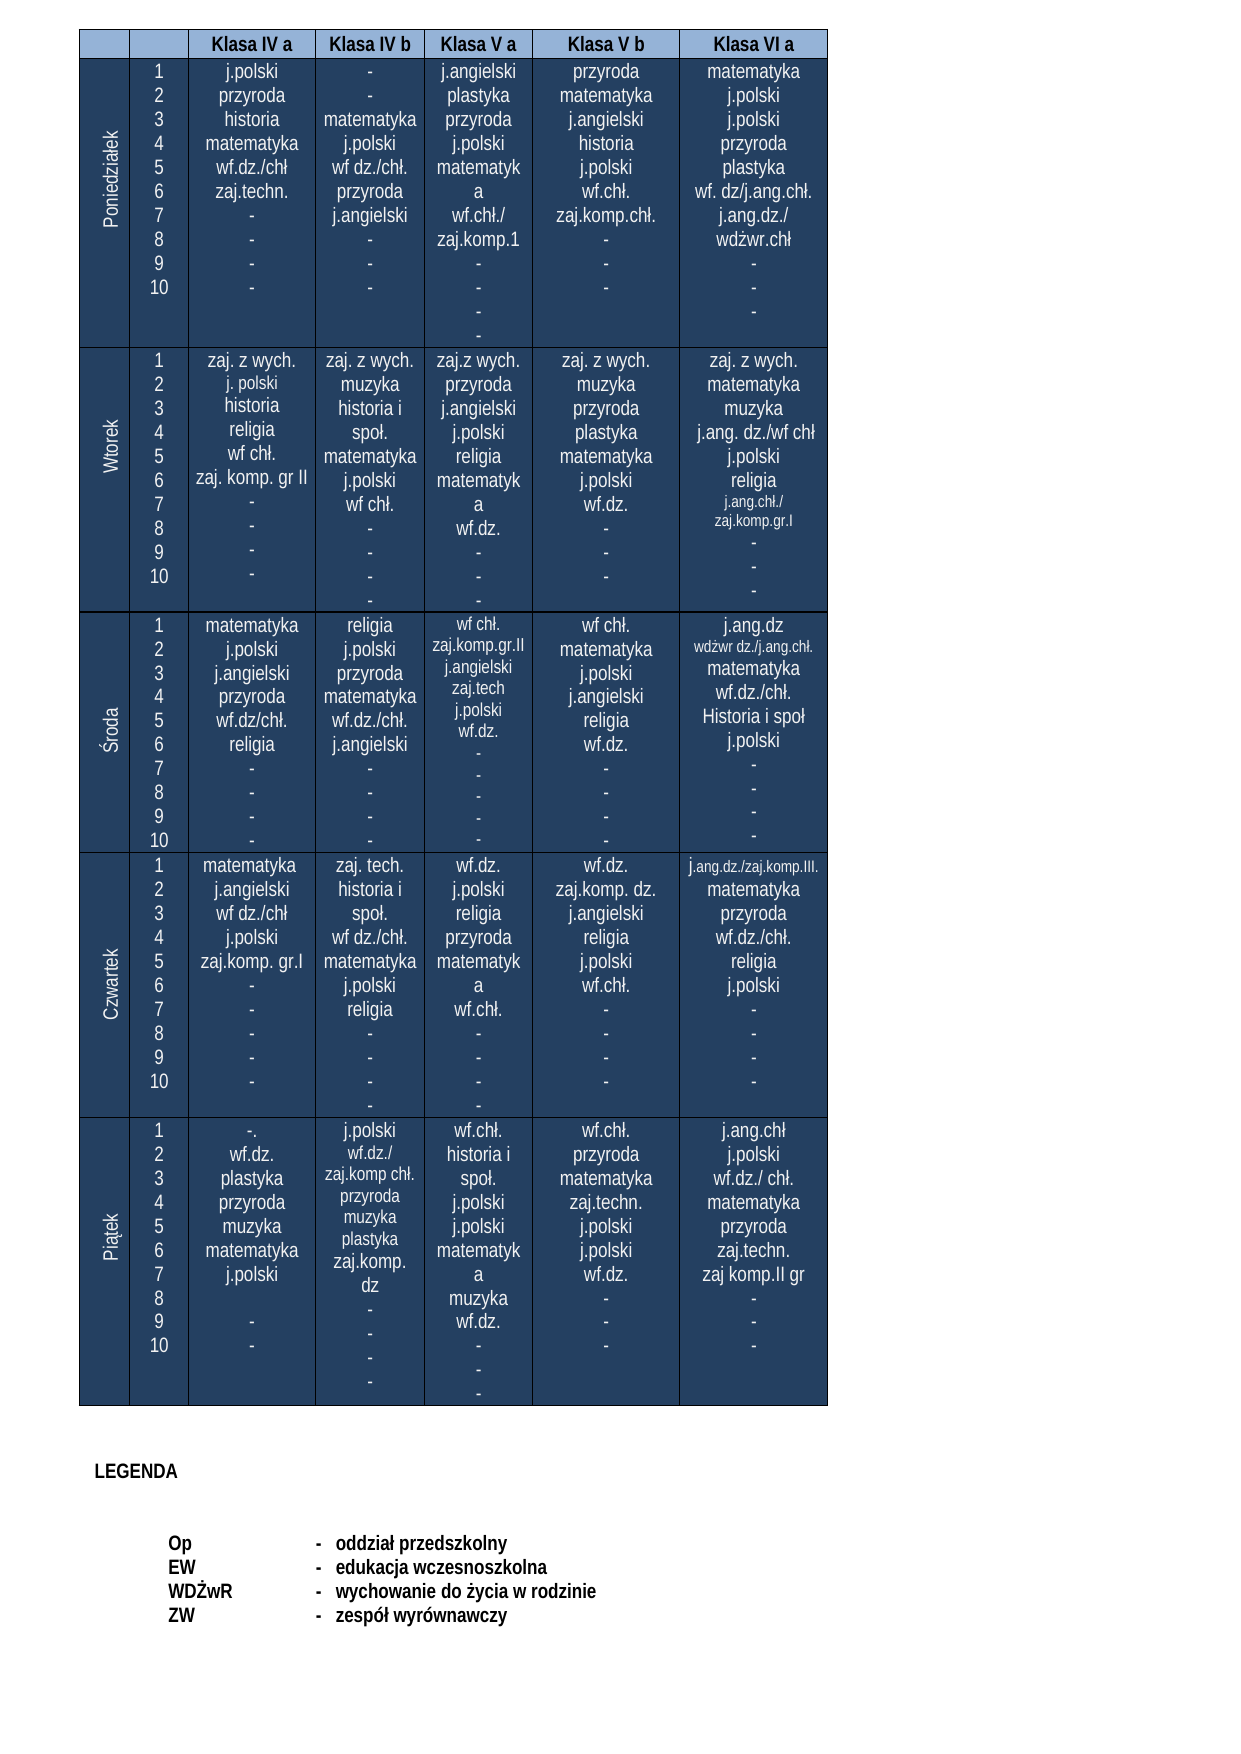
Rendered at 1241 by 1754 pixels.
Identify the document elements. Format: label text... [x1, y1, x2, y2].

table_header Klasa IV a [189, 30, 315, 58]
table_cell -. wf.dz. plastyka przyroda muzyka matematyka j.polski - - [189, 1118, 315, 1405]
table_cell matematyka j.polski j.polski przyroda plastyka wf. dz/j.ang.chł. j.ang.dz./wdżwr.chł - - - [680, 59, 827, 347]
table_header Klasa V b [533, 30, 679, 58]
table_cell zaj.z wych. przyroda j.angielski j.polski religia matematyka wf.dz. - - - [425, 348, 532, 611]
table_cell 1 2 3 4 5 6 7 8 9 10 [130, 613, 188, 852]
table_cell zaj. z wych. muzyka przyroda plastyka matematyka j.polski wf.dz. - - - [533, 348, 679, 611]
table_cell 1 2 3 4 5 6 7 8 9 10 [130, 853, 188, 1117]
table_cell wf.dz. j.polski religia przyroda matematyka wf.chł. - - - - [425, 853, 532, 1117]
table_cell religia j.polski przyroda matematyka wf.dz./chł. j.angielski - - - - [316, 613, 424, 852]
table_cell wf chł. matematyka j.polski j.angielski religia wf.dz. - - - - [533, 613, 679, 852]
table_header [130, 30, 188, 58]
table_cell Poniedziałek [80, 59, 129, 347]
table_cell zaj. z wych. muzyka historia i społ. matematyka j.polski wf chł. - - - - [316, 348, 424, 611]
table_cell matematyka j.polski j.angielski przyroda wf.dz/chł. religia - - - - [189, 613, 315, 852]
table_cell Wtorek [80, 348, 129, 611]
table_cell 1 2 3 4 5 6 7 8 9 10 [130, 59, 188, 347]
text EW - edukacja wczesnoszkolna [21, 1555, 1219, 1579]
table_header Klasa IV b [316, 30, 424, 58]
table_cell j.ang.chł j.polski wf.dz./ chł. matematyka przyroda zaj.techn. zaj komp.II gr - - - [680, 1118, 827, 1405]
table_cell Czwartek [80, 853, 129, 1117]
table_cell 1 2 3 4 5 6 7 8 9 10 [130, 1118, 188, 1405]
table_cell wf.chł. historia i społ. j.polski j.polski matematyka muzyka wf.dz. - - - [425, 1118, 532, 1405]
table_header Klasa V a [425, 30, 532, 58]
table_cell wf.dz. zaj.komp. dz. j.angielski religia j.polski wf.chł. - - - - [533, 853, 679, 1117]
table_cell Piątek [80, 1118, 129, 1405]
table_cell j.ang.dz./zaj.komp.III. matematyka przyroda wf.dz./chł. religia j.polski - - - - [680, 853, 827, 1117]
table_cell przyroda matematyka j.angielski historia j.polski wf.chł. zaj.komp.chł. - - - [533, 59, 679, 347]
table_cell matematyka j.angielski wf dz./chł j.polski zaj.komp. gr.I - - - - - [189, 853, 315, 1117]
table_cell zaj. tech. historia i społ. wf dz./chł. matematyka j.polski religia - - - - [316, 853, 424, 1117]
text Op - oddział przedszkolny [21, 1531, 1219, 1555]
text WDŻwR - wychowanie do życia w rodzinie [21, 1579, 1219, 1603]
table_cell j.angielski plastyka przyroda j.polski matematyka wf.chł./zaj.komp.1 - - - - [425, 59, 532, 347]
table_cell - - matematyka j.polski wf dz./chł. przyroda j.angielski - - - [316, 59, 424, 347]
table_cell j.polski przyroda historia matematyka wf.dz./chł zaj.techn. - - - - [189, 59, 315, 347]
table_cell zaj. z wych. matematyka muzyka j.ang. dz./wf chł j.polski religia j.ang.chł./zaj.komp.gr.I - - - [680, 348, 827, 611]
table_cell Środa [80, 613, 129, 852]
table_header Klasa VI a [680, 30, 827, 58]
table_cell j.polski wf.dz./zaj.komp chł. przyroda muzyka plastyka zaj.komp. dz - - - - [316, 1118, 424, 1405]
table_cell j.ang.dz wdżwr dz./j.ang.chł. matematyka wf.dz./chł. Historia i społ j.polski - - - - [680, 613, 827, 852]
table_cell 1 2 3 4 5 6 7 8 9 10 [130, 348, 188, 611]
table_header [80, 30, 129, 58]
text LEGENDA [21, 1459, 1219, 1483]
table_cell wf chł. zaj.komp.gr.II j.angielski zaj.tech j.polski wf.dz. - - - - - [425, 613, 532, 852]
table_cell wf.chł. przyroda matematyka zaj.techn. j.polski j.polski wf.dz. - - - [533, 1118, 679, 1405]
text ZW - zespół wyrównawczy [21, 1603, 1219, 1627]
table_cell zaj. z wych. j. polski historia religia wf chł. zaj. komp. gr II - - - - [189, 348, 315, 611]
